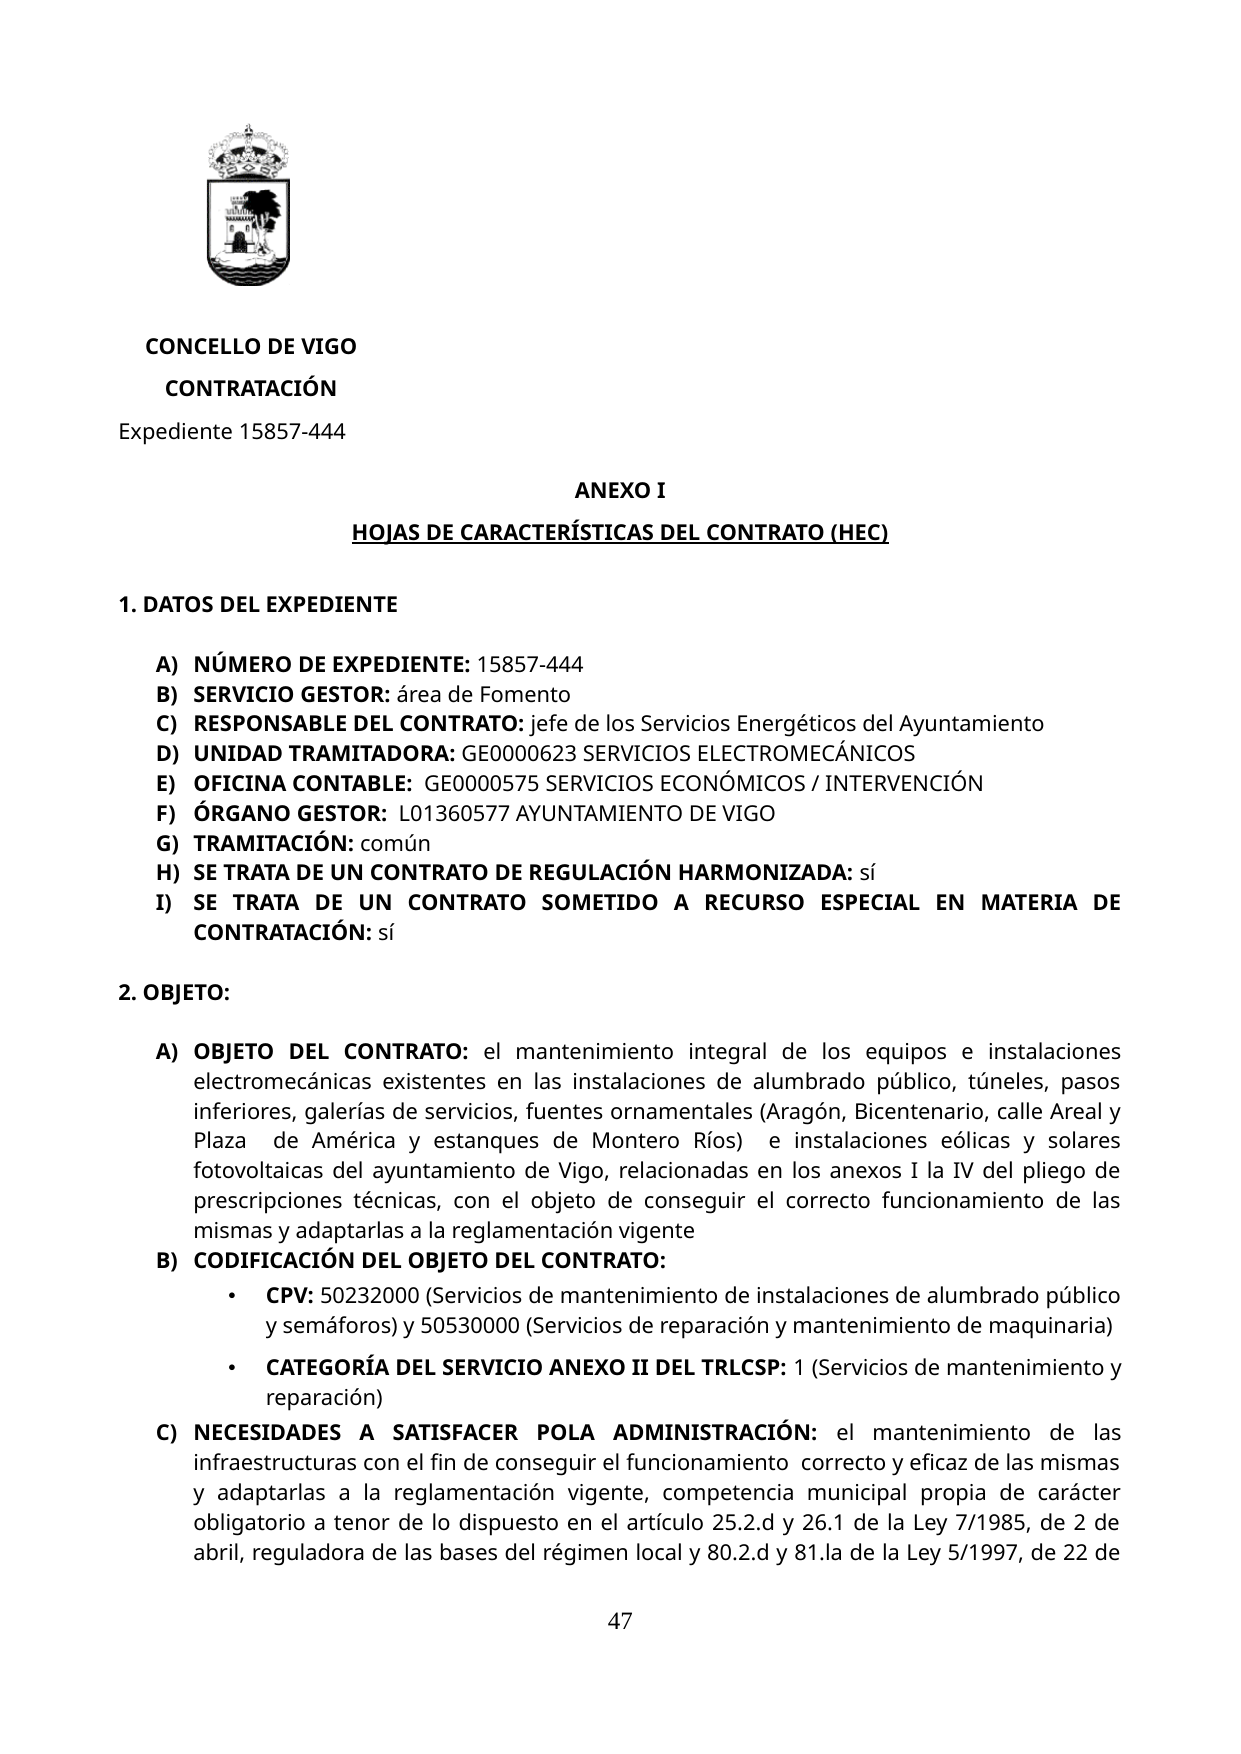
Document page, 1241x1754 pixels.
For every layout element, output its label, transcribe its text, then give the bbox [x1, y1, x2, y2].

list CATEGORÍA DEL SERVICIO ANEXO II DEL TRLCSP: 1 (Servicios de mantenimiento y reparación) [228, 1352, 1122, 1411]
list ÓRGANO GESTOR: L01360577 AYUNTAMIENTO DE VIGO [156, 798, 1122, 828]
list NECESIDADES A SATISFACER POLA ADMINISTRACIÓN: el mantenimiento de las infraestructuras con el fin de conseguir el funcionamiento correcto y eficaz de las mismas y adaptarlas a la reglamentación vigente, competencia municipal propia de carácter obligatorio a tenor de lo dispuesto en el artículo 25.2.d y 26.1 de la Ley 7/1985, de 2 de abril, reguladora de las bases del régimen local y 80.2.d y 81.la de la Ley 5/1997, de 22 de [156, 1417, 1122, 1566]
text ANEXO I [118, 475, 1122, 505]
list CPV: 50232000 (Servicios de mantenimiento de instalaciones de alumbrado público y semáforos) y 50530000 (Servicios de reparación y mantenimiento de maquinaria) [228, 1280, 1122, 1340]
picture [206, 123, 290, 286]
list TRAMITACIÓN: común [156, 828, 1122, 857]
list UNIDAD TRAMITADORA: GE0000623 SERVICIOS ELECTROMECÁNICOS [156, 738, 1122, 768]
text HOJAS DE CARACTERÍSTICAS DEL CONTRATO (HEC) [118, 517, 1122, 547]
list SE TRATA DE UN CONTRATO SOMETIDO A RECURSO ESPECIAL EN MATERIA DE CONTRATACIÓN: sí [156, 887, 1122, 947]
text 1. DATOS DEL EXPEDIENTE [118, 589, 1122, 619]
list NÚMERO DE EXPEDIENTE: 15857-444 [156, 649, 1122, 679]
list OBJETO DEL CONTRATO: el mantenimiento integral de los equipos e instalaciones electromecánicas existentes en las instalaciones de alumbrado público, túneles, pasos inferiores, galerías de servicios, fuentes ornamentales (Aragón, Bicentenario, calle Areal y Plaza de América y estanques de Montero Ríos) e instalaciones eólicas y solares fotovoltaicas del ayuntamiento de Vigo, relacionadas en los anexos I la IV del pliego de prescripciones técnicas, con el objeto de conseguir el correcto funcionamiento de las mismas y adaptarlas a la reglamentación vigente [156, 1036, 1122, 1245]
text 2. OBJETO: [118, 977, 1122, 1006]
list SE TRATA DE UN CONTRATO DE REGULACIÓN HARMONIZADA: sí [156, 857, 1122, 887]
list OFICINA CONTABLE: GE0000575 SERVICIOS ECONÓMICOS / INTERVENCIÓN [156, 768, 1122, 798]
list SERVICIO GESTOR: área de Fomento [156, 679, 1122, 708]
list CODIFICACIÓN DEL OBJETO DEL CONTRATO: [156, 1245, 1122, 1274]
list RESPONSABLE DEL CONTRATO: jefe de los Servicios Energéticos del Ayuntamiento [156, 708, 1122, 738]
